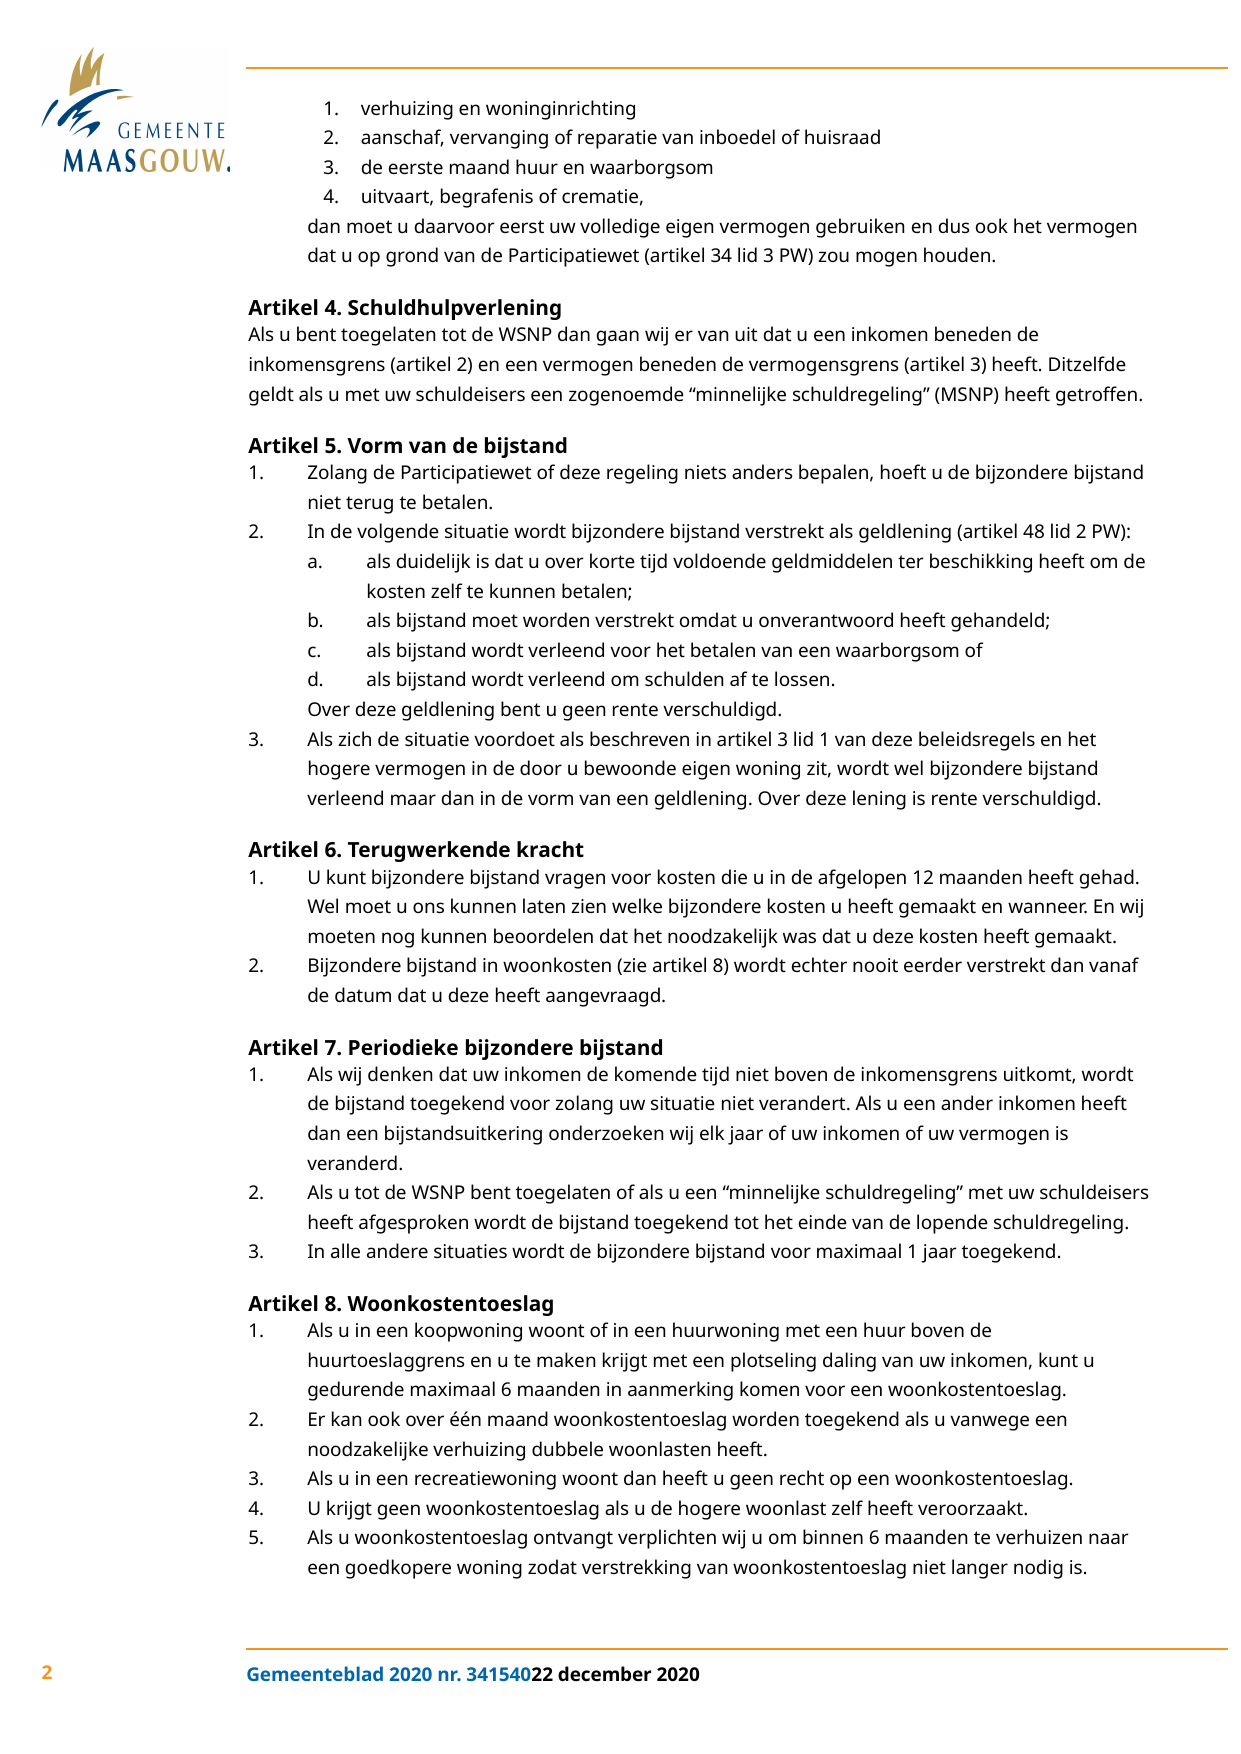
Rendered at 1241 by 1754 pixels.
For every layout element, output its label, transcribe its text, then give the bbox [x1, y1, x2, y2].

text Artikel 4. Schuldhulpverlening [248, 293, 1152, 322]
list Als u in een recreatiewoning woont dan heeft u geen recht op een woonkostentoeslag. [248, 1465, 1152, 1491]
list dan moet u daarvoor eerst uw volledige eigen vermogen gebruiken en dus ook het vermogen dat u op grond van de Participatiewet (artikel 34 lid 3 PW) zou mogen houden. [248, 213, 1152, 268]
list Als u in een koopwoning woont of in een huurwoning met een huur boven de huurtoeslaggrens en u te maken krijgt met een plotseling daling van uw inkomen, kunt u gedurende maximaal 6 maanden in aanmerking komen voor een woonkostentoeslag. [248, 1317, 1152, 1402]
list aanschaf, vervanging of reparatie van inboedel of huisraad [323, 124, 1152, 150]
text Artikel 6. Terugwerkende kracht [248, 835, 1152, 864]
picture [41, 47, 231, 172]
list Als u tot de WSNP bent toegelaten of als u een “minnelijke schuldregeling” met uw schuldeisers heeft afgesproken wordt de bijstand toegekend tot het einde van de lopende schuldregeling. [248, 1179, 1152, 1235]
list Zolang de Participatiewet of deze regeling niets anders bepalen, hoeft u de bijzondere bijstand niet terug te betalen. [248, 459, 1152, 515]
text Als u bent toegelaten tot de WSNP dan gaan wij er van uit dat u een inkomen beneden de inkomensgrens (artikel 2) en een vermogen beneden de vermogensgrens (artikel 3) heeft. Ditzelfde geldt als u met uw schuldeisers een zogenoemde “minnelijke schuldregeling” (MSNP) heeft getroffen. [248, 322, 1152, 406]
list als duidelijk is dat u over korte tijd voldoende geldmiddelen ter beschikking heeft om de kosten zelf te kunnen betalen; [307, 548, 1152, 604]
list U kunt bijzondere bijstand vragen voor kosten die u in de afgelopen 12 maanden heeft gehad. Wel moet u ons kunnen laten zien welke bijzondere kosten u heeft gemaakt en wanneer. En wij moeten nog kunnen beoordelen dat het noodzakelijk was dat u deze kosten heeft gemaakt. [248, 864, 1152, 949]
list In alle andere situaties wordt de bijzondere bijstand voor maximaal 1 jaar toegekend. [248, 1238, 1152, 1264]
text Artikel 8. Woonkostentoeslag [248, 1289, 1152, 1317]
text Artikel 7. Periodieke bijzondere bijstand [248, 1033, 1152, 1061]
list verhuizing en woninginrichting [323, 95, 1152, 121]
list als bijstand wordt verleend voor het betalen van een waarborgsom of [307, 637, 1152, 663]
list In de volgende situatie wordt bijzondere bijstand verstrekt als geldlening (artikel 48 lid 2 PW): [248, 519, 1152, 544]
list Als wij denken dat uw inkomen de komende tijd niet boven de inkomensgrens uitkomt, wordt de bijstand toegekend voor zolang uw situatie niet verandert. Als u een ander inkomen heeft dan een bijstandsuitkering onderzoeken wij elk jaar of uw inkomen of uw vermogen is veranderd. [248, 1061, 1152, 1176]
list Als zich de situatie voordoet als beschreven in artikel 3 lid 1 van deze beleidsregels en het hogere vermogen in de door u bewoonde eigen woning zit, wordt wel bijzondere bijstand verleend maar dan in de vorm van een geldlening. Over deze lening is rente verschuldigd. [248, 726, 1152, 811]
list Bijzondere bijstand in woonkosten (zie artikel 8) wordt echter nooit eerder verstrekt dan vanaf de datum dat u deze heeft aangevraagd. [248, 953, 1152, 1008]
list Er kan ook over één maand woonkostentoeslag worden toegekend als u vanwege een noodzakelijke verhuizing dubbele woonlasten heeft. [248, 1406, 1152, 1461]
list als bijstand wordt verleend om schulden af te lossen. [307, 667, 1152, 692]
list als bijstand moet worden verstrekt omdat u onverantwoord heeft gehandeld; [307, 607, 1152, 633]
list uitvaart, begrafenis of crematie, [323, 183, 1152, 209]
list de eerste maand huur en waarborgsom [323, 154, 1152, 180]
list Als u woonkostentoeslag ontvangt verplichten wij u om binnen 6 maanden te verhuizen naar een goedkopere woning zodat verstrekking van woonkostentoeslag niet langer nodig is. [248, 1524, 1152, 1580]
list Over deze geldlening bent u geen rente verschuldigd. [248, 696, 1152, 722]
text Artikel 5. Vorm van de bijstand [248, 431, 1152, 459]
list U krijgt geen woonkostentoeslag als u de hogere woonlast zelf heeft veroorzaakt. [248, 1495, 1152, 1521]
